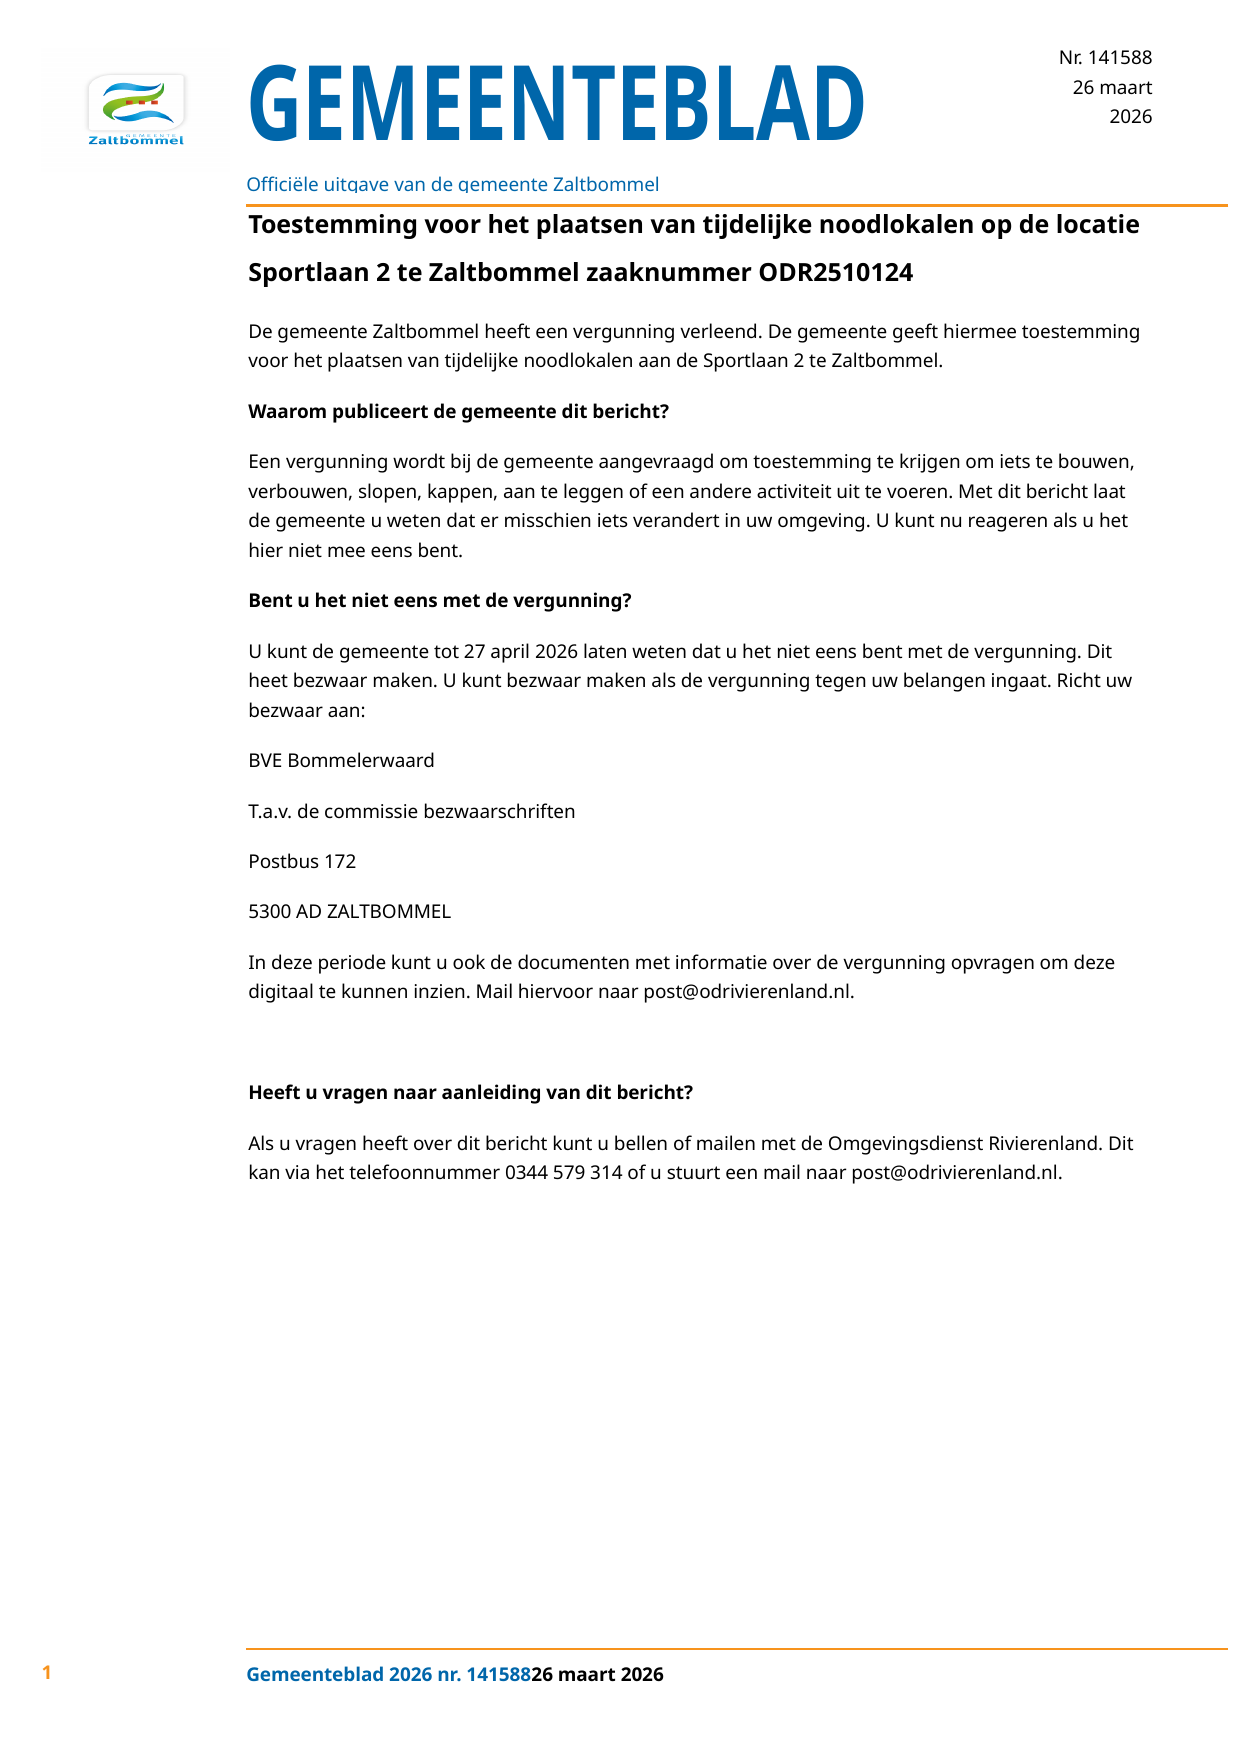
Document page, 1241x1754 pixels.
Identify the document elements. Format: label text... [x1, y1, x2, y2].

text In deze periode kunt u ook de documenten met informatie over de vergunning opvragen om deze digitaal te kunnen inzien. Mail hiervoor naar post@odrivierenland.nl. [248, 949, 1152, 1004]
text T.a.v. de commissie bezwaarschriften [248, 798, 1152, 824]
text Waarom publiceert de gemeente dit bericht? [248, 398, 1152, 424]
text Heeft u vragen naar aanleiding van dit bericht? [248, 1079, 1152, 1105]
text 5300 AD ZALTBOMMEL [248, 899, 1152, 924]
text Postbus 172 [248, 848, 1152, 874]
text BVE Bommelerwaard [248, 747, 1152, 773]
text U kunt de gemeente tot 27 april 2026 laten weten dat u het niet eens bent met de vergunning. Dit heet bezwaar maken. U kunt bezwaar maken als de vergunning tegen uw belangen ingaat. Richt uw bezwaar aan: [248, 638, 1152, 723]
text De gemeente Zaltbommel heeft een vergunning verleend. De gemeente geeft hiermee toestemming voor het plaatsen van tijdelijke noodlokalen aan de Sportlaan 2 te Zaltbommel. [248, 318, 1152, 373]
picture [41, 47, 231, 172]
text Toestemming voor het plaatsen van tijdelijke noodlokalen op de locatie Sportlaan 2 te Zaltbommel zaaknummer ODR2510124 [248, 207, 1152, 288]
text Een vergunning wordt bij de gemeente aangevraagd om toestemming te krijgen om iets te bouwen, verbouwen, slopen, kappen, aan te leggen of een andere activiteit uit te voeren. Met dit bericht laat de gemeente u weten dat er misschien iets verandert in uw omgeving. U kunt nu reageren als u het hier niet mee eens bent. [248, 448, 1152, 563]
text Bent u het niet eens met de vergunning? [248, 587, 1152, 613]
text Als u vragen heeft over dit bericht kunt u bellen of mailen met de Omgevingsdienst Rivierenland. Dit kan via het telefoonnummer 0344 579 314 of u stuurt een mail naar post@odrivierenland.nl. [248, 1130, 1152, 1185]
